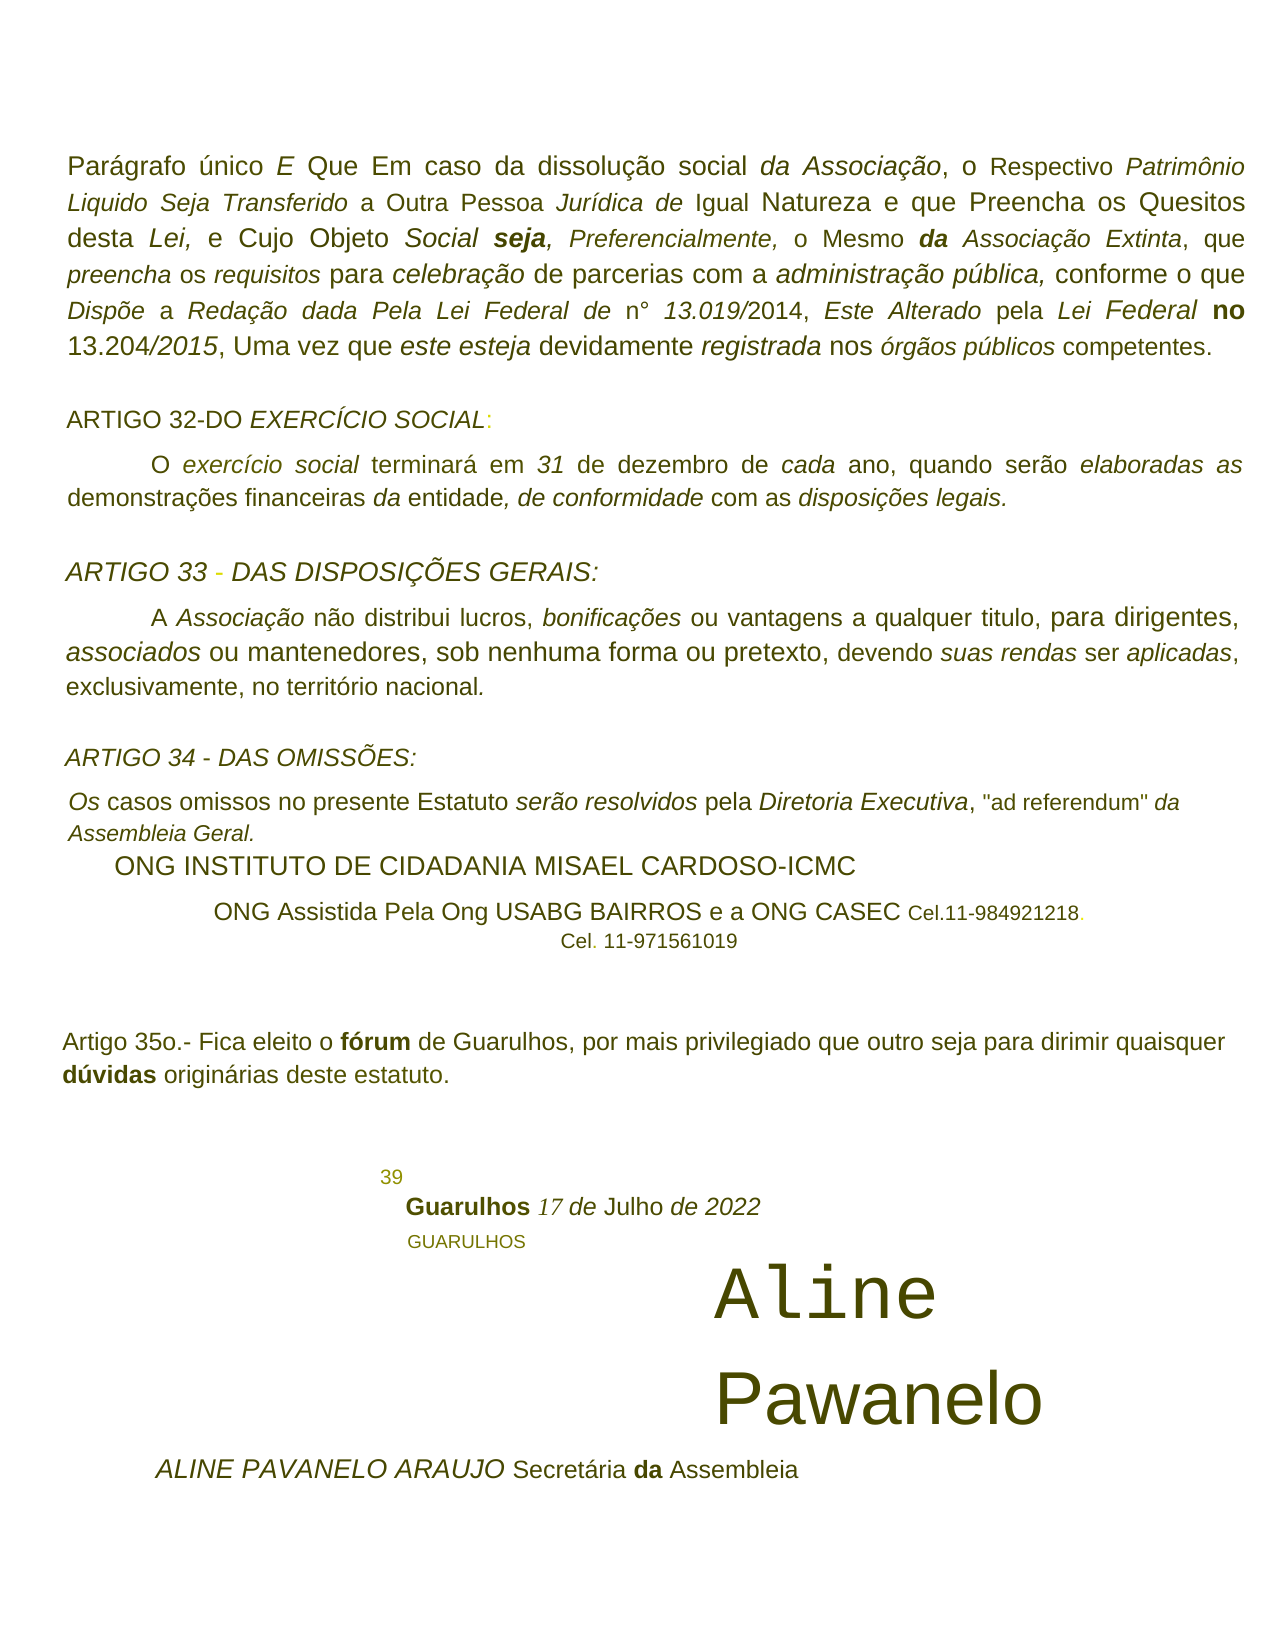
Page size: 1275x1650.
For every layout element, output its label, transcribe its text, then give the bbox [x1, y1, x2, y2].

text GUARULHOS [407, 1231, 647, 1253]
text 39 [380, 1165, 484, 1189]
text Artigo 35o.- Fica eleito o fórum de Guarulhos, por mais privilegiado que outro seja para dirimir quaisquer dúvidas originárias deste estatuto. [62, 1027, 1237, 1089]
text ARTIGO 33 - DAS DISPOSIÇÕES GERAIS: [66, 556, 677, 587]
text O exercício social terminará em 31 de dezembro de cada ano, quando serão elaboradas as demonstrações financeiras da entidade, de conformidade com as disposições legais. [67, 450, 1243, 512]
text ARTIGO 32-DO EXERCÍCIO SOCIAL: [66, 405, 630, 434]
text Guarulhos 17 de Julho de 2022 [405, 1192, 900, 1221]
text Aline Pawanelo [714, 1256, 1113, 1440]
text ALINE PAVANELO ARAUJO Secretária da Assembleia [156, 1453, 1181, 1484]
text A Associação não distribui lucros, bonificações ou vantagens a qualquer titulo, para dirigentes, associados ou mantenedores, sob nenhuma forma ou pretexto, devendo suas rendas ser aplicadas, exclusivamente, no território nacional. [66, 601, 1239, 701]
text ARTIGO 34 - DAS OMISSÕES: [65, 743, 524, 772]
text ONG INSTITUTO DE CIDADANIA MISAEL CARDOSO-ICMC [114, 850, 1201, 881]
text Os casos omissos no presente Estatuto serão resolvidos pela Diretoria Executiva, "ad referendum" da Assembleia Geral. [68, 787, 1241, 846]
text ONG Assistida Pela Ong USABG BAIRROS e a ONG CASEC Cel.11-984921218. Cel. 11-971561019 [204, 897, 1094, 953]
text Parágrafo único E Que Em caso da dissolução social da Associação, o Respectivo Patrimônio Liquido Seja Transferido a Outra Pessoa Jurídica de Igual Natureza e que Preencha os Quesitos desta Lei, e Cujo Objeto Social seja, Preferencialmente, o Mesmo da Associação Extinta, que preencha os requisitos para celebração de parcerias com a administração pública, conforme o que Dispõe a Redação dada Pela Lei Federal de n° 13.019/2014, Este Alterado pela Lei Federal no 13.204/2015, Uma vez que este esteja devidamente registrada nos órgãos públicos competentes. [67, 150, 1245, 361]
